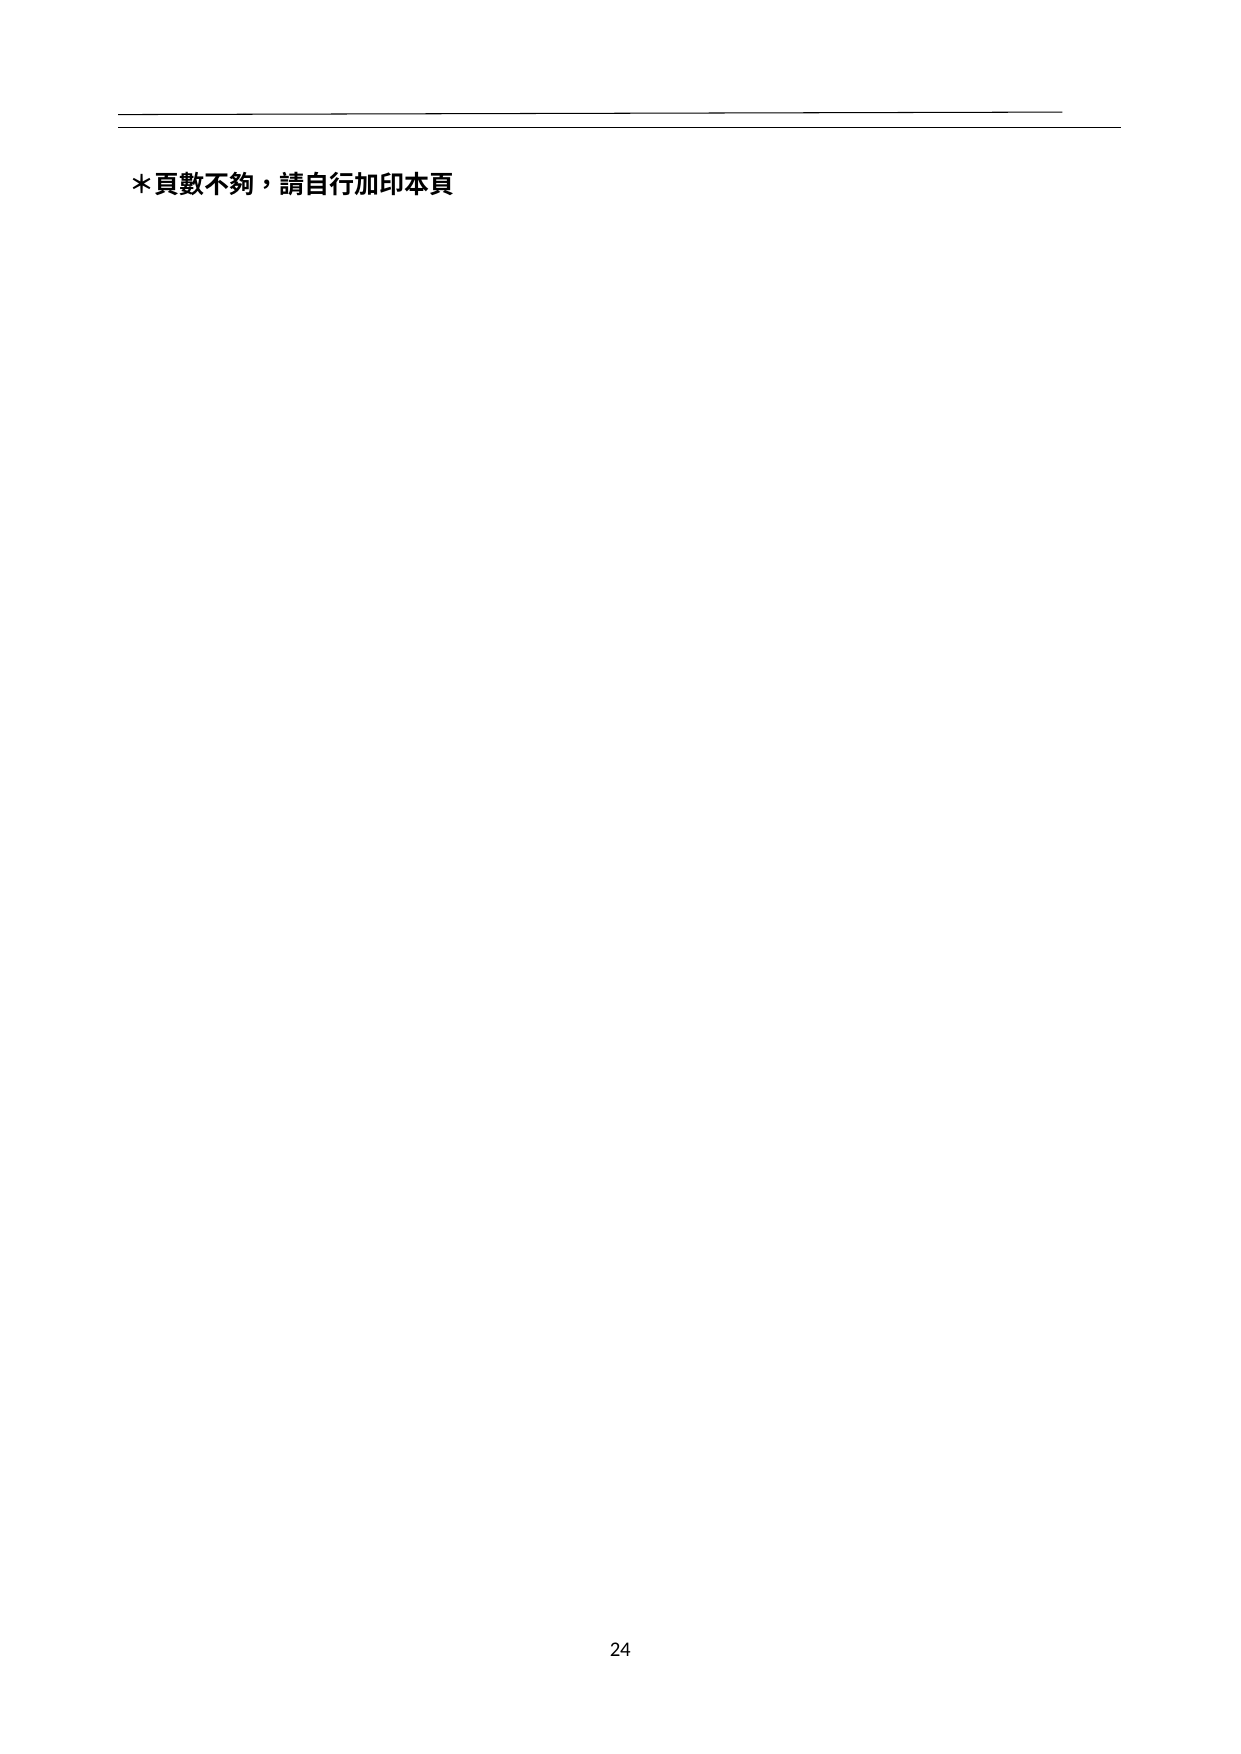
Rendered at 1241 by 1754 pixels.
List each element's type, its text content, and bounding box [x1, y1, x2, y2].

table_cell ＊頁數不夠，請自行加印本頁 [118, 128, 1121, 216]
